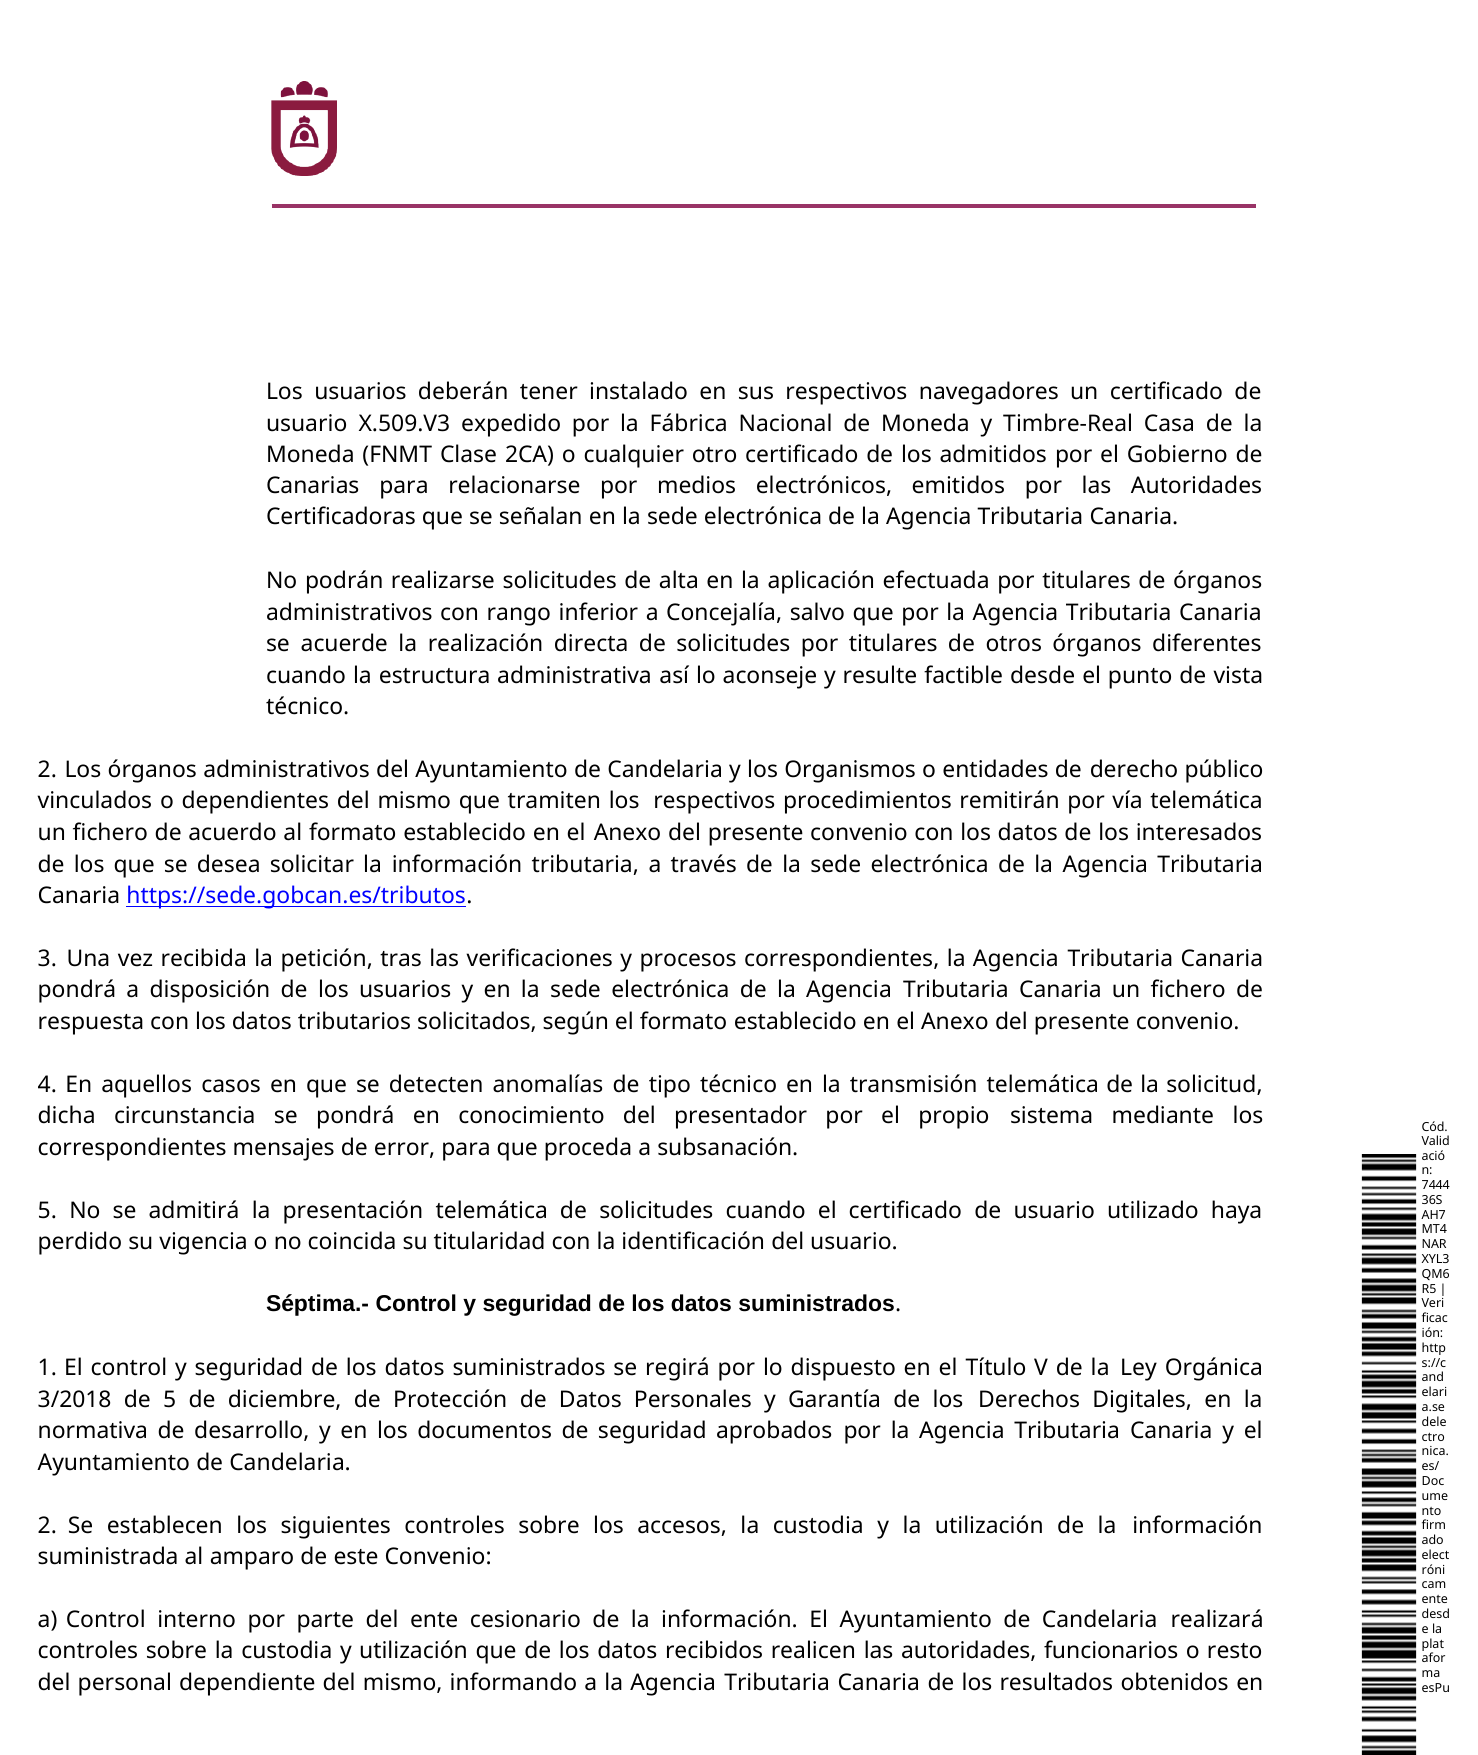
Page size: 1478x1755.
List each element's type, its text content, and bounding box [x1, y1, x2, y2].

list No se admitirá la presentación telemática de solicitudes cuando el certificado de usuario utilizado haya perdido su vigencia o no coincida su titularidad con la identificación del usuario. [37, 1194, 1263, 1256]
text No podrán realizarse solicitudes de alta en la aplicación efectuada por titulares de órganos administrativos con rango inferior a Concejalía, salvo que por la Agencia Tributaria Canaria se acuerde la realización directa de solicitudes por titulares de otros órganos diferentes cuando la estructura administrativa así lo aconseje y resulte factible desde el punto de vista técnico. [266, 564, 1263, 721]
text Cód. Validación: 744436SAH7MT4NARXYL3QM6R5 | Verificación: https://candelaria.sedelectronica.es/ Documento firmado electrónicamente desde la plataforma esPublico Gestiona | Página 8 de 58 [1421, 1119, 1450, 1694]
list Se establecen los siguientes controles sobre los accesos, la custodia y la utilización de la información suministrada al amparo de este Convenio: [37, 1508, 1262, 1571]
subtitle Séptima.- Control y seguridad de los datos suministrados. [266, 1287, 1361, 1319]
list Una vez recibida la petición, tras las verificaciones y procesos correspondientes, la Agencia Tributaria Canaria pondrá a disposición de los usuarios y en la sede electrónica de la Agencia Tributaria Canaria un fichero de respuesta con los datos tributarios solicitados, según el formato establecido en el Anexo del presente convenio. [37, 942, 1263, 1036]
text Los usuarios deberán tener instalado en sus respectivos navegadores un certificado de usuario X.509.V3 expedido por la Fábrica Nacional de Moneda y Timbre-Real Casa de la Moneda (FNMT Clase 2CA) o cualquier otro certificado de los admitidos por el Gobierno de Canarias para relacionarse por medios electrónicos, emitidos por las Autoridades Certificadoras que se señalan en la sede electrónica de la Agencia Tributaria Canaria. [266, 375, 1263, 531]
list El control y seguridad de los datos suministrados se regirá por lo dispuesto en el Título V de la Ley Orgánica 3/2018 de 5 de diciembre, de Protección de Datos Personales y Garantía de los Derechos Digitales, en la normativa de desarrollo, y en los documentos de seguridad aprobados por la Agencia Tributaria Canaria y el Ayuntamiento de Candelaria. [37, 1351, 1263, 1477]
list En aquellos casos en que se detecten anomalías de tipo técnico en la transmisión telemática de la solicitud, dicha circunstancia se pondrá en conocimiento del presentador por el propio sistema mediante los correspondientes mensajes de error, para que proceda a subsanación. [37, 1067, 1263, 1162]
list Control interno por parte del ente cesionario de la información. El Ayuntamiento de Candelaria realizará controles sobre la custodia y utilización que de los datos recibidos realicen las autoridades, funcionarios o resto del personal dependiente del mismo, informando a la Agencia Tributaria Canaria de los resultados obtenidos en [37, 1603, 1263, 1697]
list Los órganos administrativos del Ayuntamiento de Candelaria y los Organismos o entidades de derecho público vinculados o dependientes del mismo que tramiten los respectivos procedimientos remitirán por vía telemática un fichero de acuerdo al formato establecido en el Anexo del presente convenio con los datos de los interesados de los que se desea solicitar la información tributaria, a través de la sede electrónica de la Agencia Tributaria Canaria https://sede.gobcan.es/tributos. [37, 753, 1263, 910]
